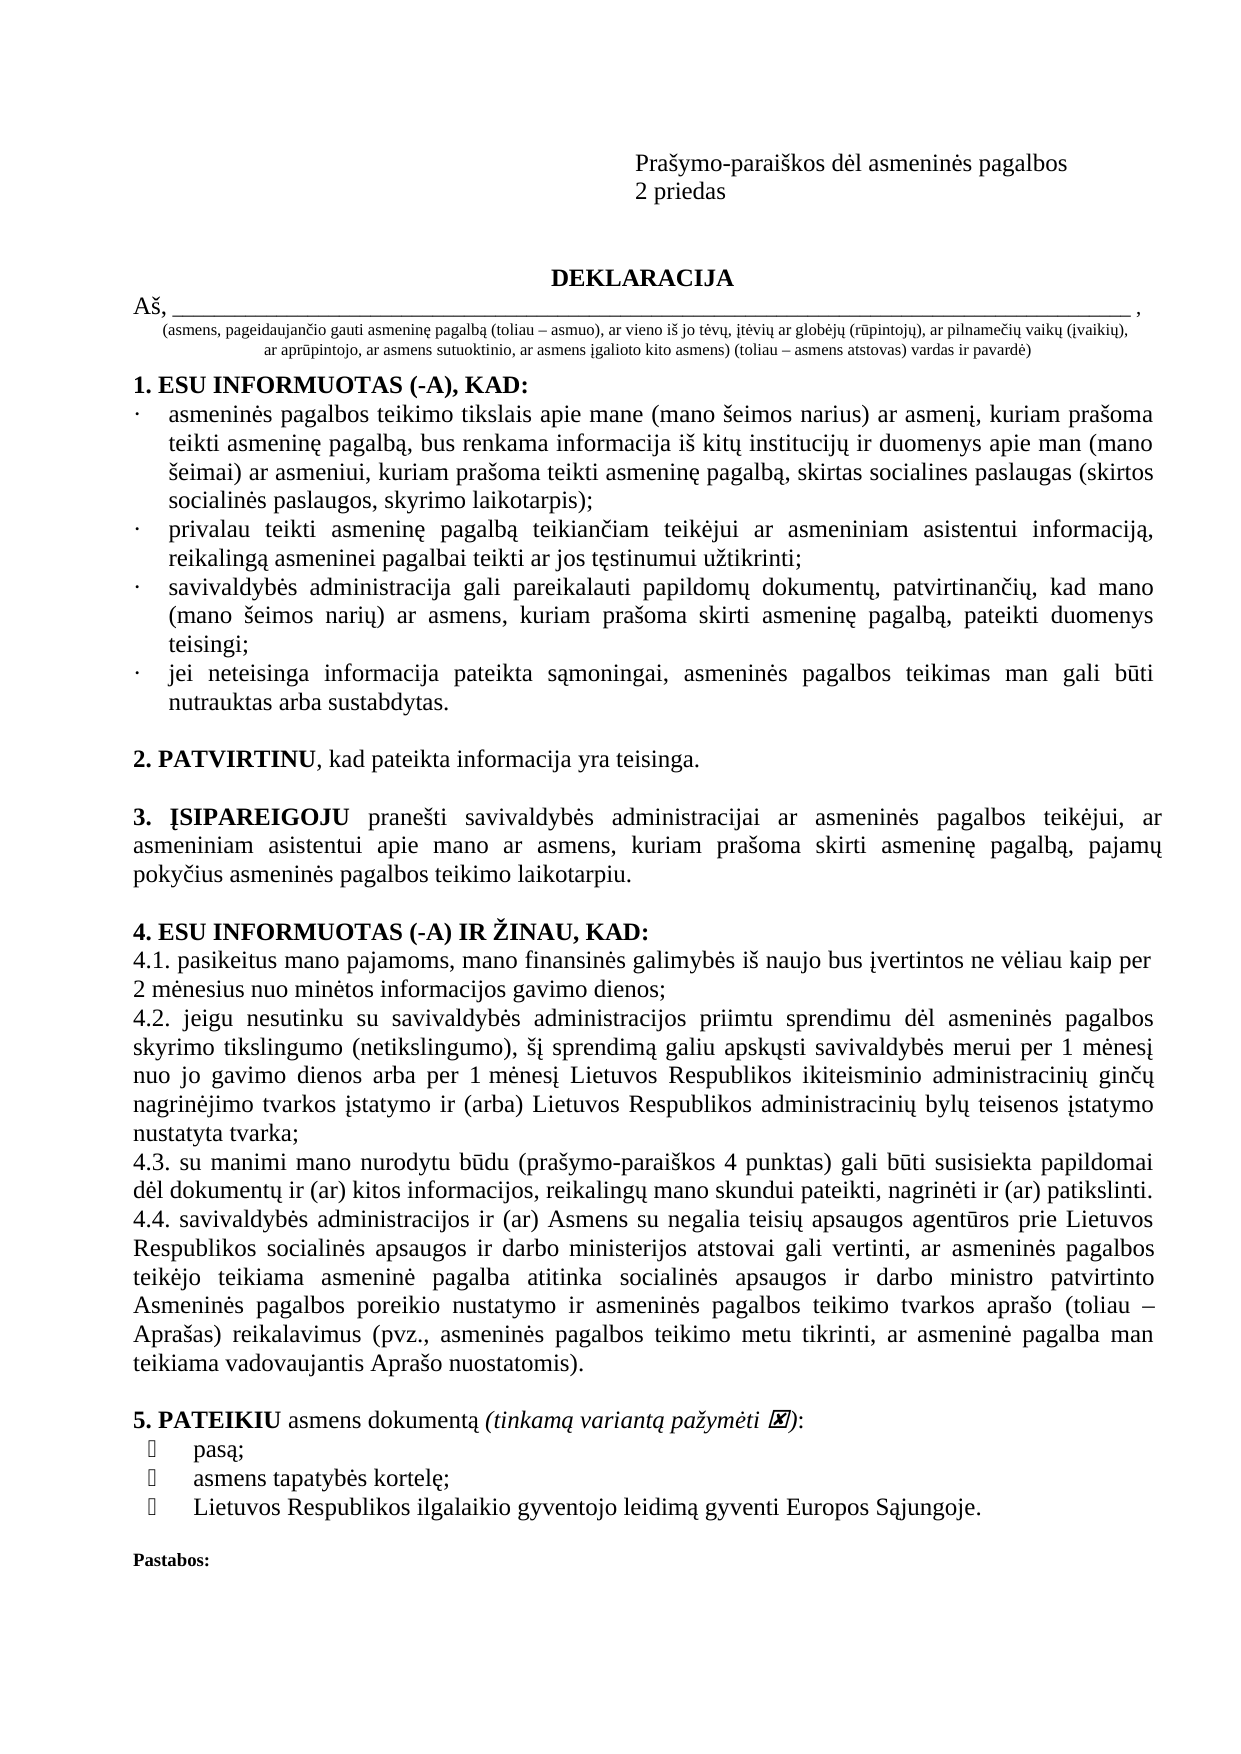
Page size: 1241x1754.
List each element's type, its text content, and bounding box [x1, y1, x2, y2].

text · savivaldybės administracija gali pareikalauti papildomų dokumentų, patvirtinančių, kad mano (mano šeimos narių) ar asmens, kuriam prašoma skirti asmeninę pagalbą, pateikti duomenys teisingi; [133, 572, 1155, 658]
text ar aprūpintojo, ar asmens sutuoktinio, ar asmens įgalioto kito asmens) (toliau – asmens atstovas) vardas ir pavardė) [133, 339, 1162, 358]
text 3. ĮSIPAREIGOJU pranešti savivaldybės administracijai ar asmeninės pagalbos teikėjui, ar asmeniniam asistentui apie mano ar asmens, kuriam prašoma skirti asmeninę pagalbą, pajamų pokyčius asmeninės pagalbos teikimo laikotarpiu. [133, 802, 1163, 888]
text · privalau teikti asmeninę pagalbą teikiančiam teikėjui ar asmeniniam asistentui informaciją, reikalingą asmeninei pagalbai teikti ar jos tęstinumui užtikrinti; [133, 514, 1155, 572]
text 5. Pateikiu asmens dokumentą (tinkamą variantą pažymėti ): [133, 1406, 1152, 1434]
text 4.3. su manimi mano nurodytu būdu (prašymo-paraiškos 4 punktas) gali būti susisiekta papildomai dėl dokumentų ir (ar) kitos informacijos, reikalingų mano skundui pateikti, nagrinėti ir (ar) patikslinti. [133, 1147, 1155, 1204]
text · asmeninės pagalbos teikimo tikslais apie mane (mano šeimos narius) ar asmenį, kuriam prašoma teikti asmeninę pagalbą, bus renkama informacija iš kitų institucijų ir duomenys apie man (mano šeimai) ar asmeniui, kuriam prašoma teikti asmeninę pagalbą, skirtas socialines paslaugas (skirtos socialinės paslaugos, skyrimo laikotarpis); [133, 399, 1155, 514]
subtitle DEKLARACIJA [133, 263, 1152, 291]
text 4.2. jeigu nesutinku su savivaldybės administracijos priimtu sprendimu dėl asmeninės pagalbos skyrimo tikslingumo (netikslingumo), šį sprendimą galiu apskųsti savivaldybės merui per 1 mėnesį nuo jo gavimo dienos arba per 1 mėnesį Lietuvos Respublikos ikiteisminio administracinių ginčų nagrinėjimo tvarkos įstatymo ir (arba) Lietuvos Respublikos administracinių bylų teisenos įstatymo nustatyta tvarka; [133, 1003, 1155, 1147]
text 4. ESU INFORMUOTAS (-A) IR ŽINAU, KAD: [133, 917, 1155, 946]
text 4.4. savivaldybės administracijos ir (ar) Asmens su negalia teisių apsaugos agentūros prie Lietuvos Respublikos socialinės apsaugos ir darbo ministerijos atstovai gali vertinti, ar asmeninės pagalbos teikėjo teikiama asmeninė pagalba atitinka socialinės apsaugos ir darbo ministro patvirtinto Asmeninės pagalbos poreikio nustatymo ir asmeninės pagalbos teikimo tvarkos aprašo (toliau – Aprašas) reikalavimus (pvz., asmeninės pagalbos teikimo metu tikrinti, ar asmeninė pagalba man teikiama vadovaujantis Aprašo nuostatomis). [133, 1204, 1155, 1377]
text 4.1. pasikeitus mano pajamoms, mano finansinės galimybės iš naujo bus įvertintos ne vėliau kaip per 2 mėnesius nuo minėtos informacijos gavimo dienos; [133, 946, 1152, 1003]
text (asmens, pageidaujančio gauti asmeninę pagalbą (toliau – asmuo), ar vieno iš jo tėvų, įtėvių ar globėjų (rūpintojų), ar pilnamečių vaikų (įvaikių), [133, 320, 1162, 339]
text  Lietuvos Respublikos ilgalaikio gyventojo leidimą gyventi Europos Sąjungoje. [148, 1492, 1155, 1521]
text · jei neteisinga informacija pateikta sąmoningai, asmeninės pagalbos teikimas man gali būti nutrauktas arba sustabdytas. [133, 658, 1155, 716]
text 2. PATVIRTINU, kad pateikta informacija yra teisinga. [133, 744, 1162, 773]
text 1. ESU INFORMUOTAS (-A), KAD: [133, 371, 1162, 399]
text Prašymo-paraiškos dėl asmeninės pagalbos [529, 148, 1152, 176]
text  pasą; [148, 1434, 1155, 1463]
text Aš, ____________________________________________________________________________________________ , [133, 291, 1162, 320]
text  asmens tapatybės kortelę; [148, 1463, 1155, 1492]
text Pastabos: [133, 1549, 1152, 1571]
text 2 priedas [500, 176, 1110, 205]
